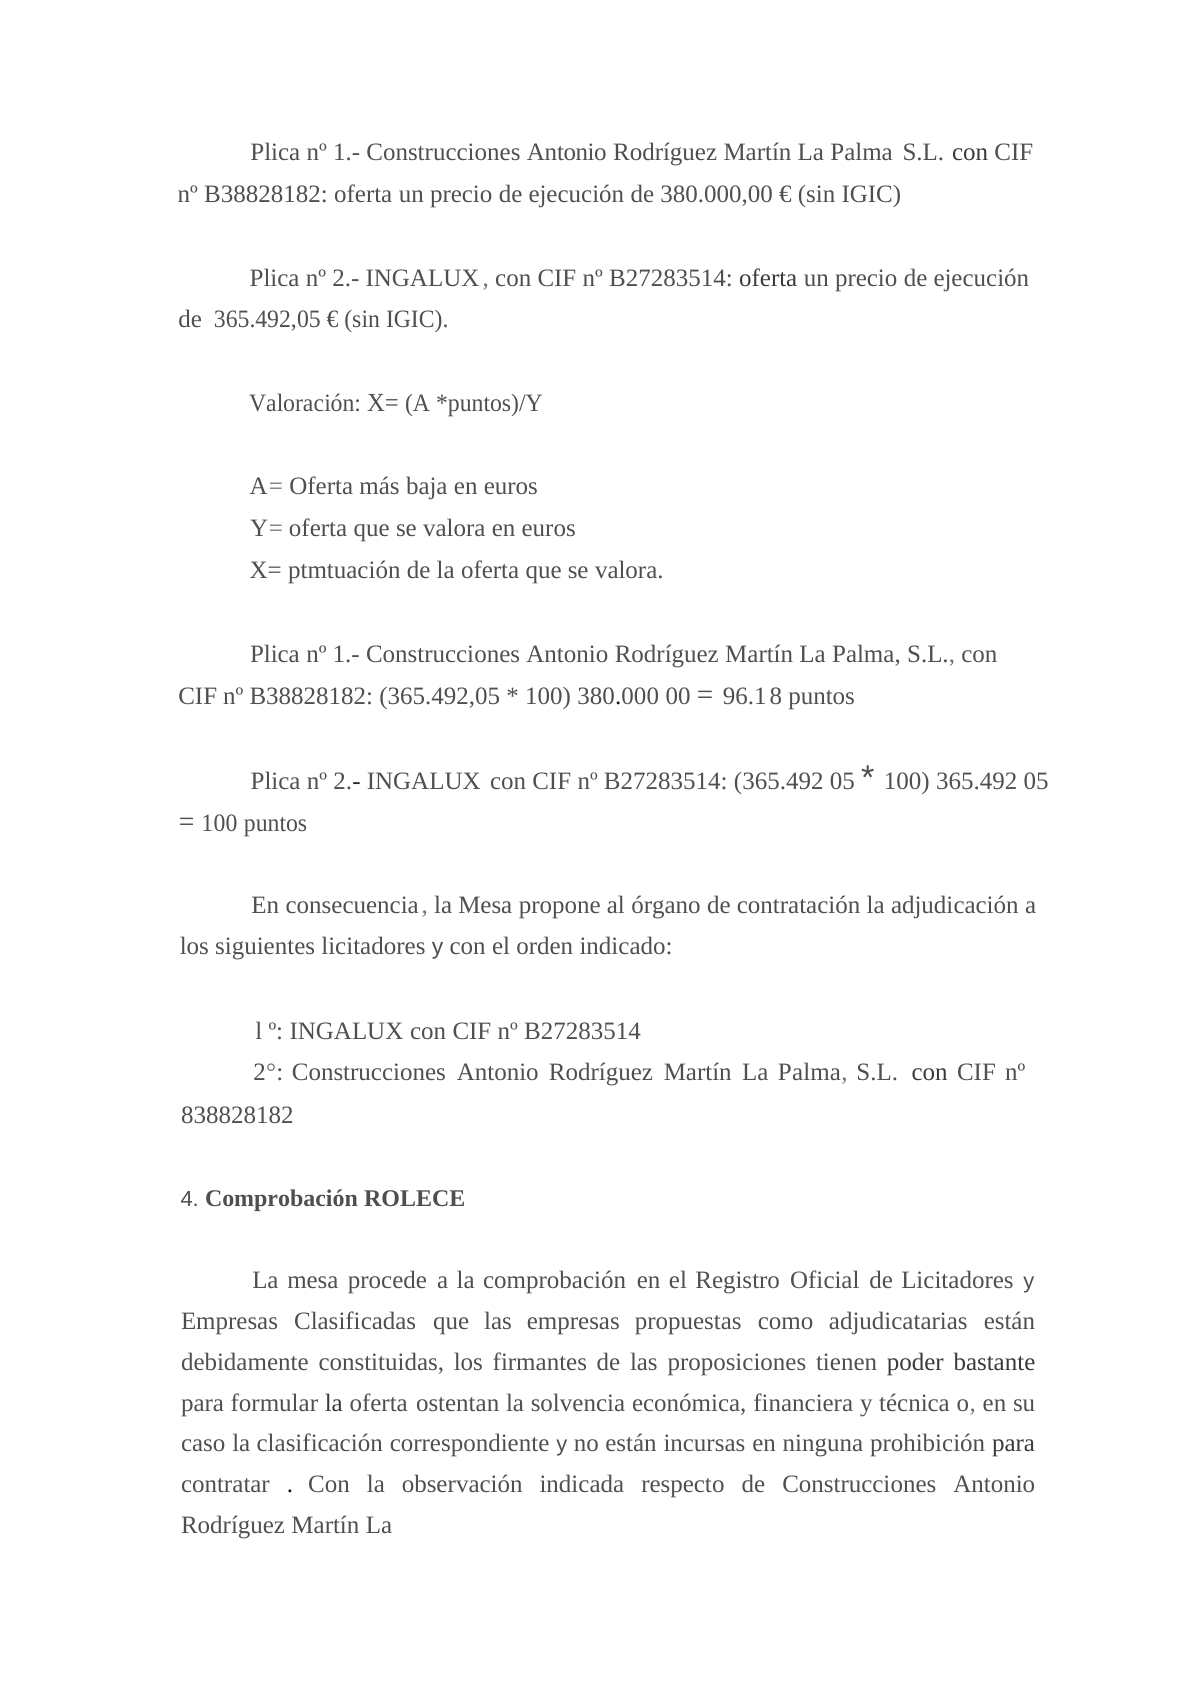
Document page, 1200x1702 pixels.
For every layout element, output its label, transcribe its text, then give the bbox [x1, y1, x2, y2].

text 2°: Construcciones Antonio Rodríguez Martín La Palma, S.L. con CIF nº 838828182 [181, 1057, 1041, 1129]
text l º: INGALUX con CIF nº B27283514 [255, 1016, 1162, 1045]
text La mesa procede a la comprobación en el Registro Oficial de Licitadores y Empresas Clasificadas que las empresas propuestas como adjudicatarias están debidamente constituidas, los firmantes de las proposiciones tienen poder bastante para formular la oferta ostentan la solvencia económica, financiera y técnica o, en su caso la clasificación correspondiente y no están incursas en ninguna prohibición para contratar . Con la observación indicada respecto de Construcciones Antonio Rodríguez Martín La [181, 1266, 1035, 1539]
text Plica nº 1.- Construcciones Antonio Rodríguez Martín La Palma, S.L., con CIF nº B38828182: (365.492,05 * 100) 380.000 00 = 96.18 puntos [178, 639, 1041, 711]
text X= ptmtuación de la oferta que se valora. [249, 555, 1162, 584]
text = 100 puntos [178, 804, 1162, 837]
text Plica nº 2.- INGALUX, con CIF nº B27283514: oferta un precio de ejecución de 365.492,05 € (sin IGIC). [178, 263, 1041, 332]
subtitle Plica nº 1.- Construcciones Antonio Rodríguez Martín La Palma S.L. con CIF nº B38828182: oferta un precio de ejecución de 380.000,00 € (sin IGIC) [177, 137, 1041, 207]
text Plica nº 2.- INGALUX con CIF nº B27283514: (365.492 05 * 100) 365.492 05 [250, 757, 1162, 796]
text Y= oferta que se valora en euros [250, 513, 1162, 542]
text En consecuencia, la Mesa propone al órgano de contratación la adjudicación a los siguientes licitadores y con el orden indicado: [179, 890, 1041, 960]
subtitle 4. Comprobación ROLECE [180, 1184, 1162, 1212]
text Valoración: X= (A *puntos)/Y A= Oferta más baja en euros [249, 345, 573, 511]
